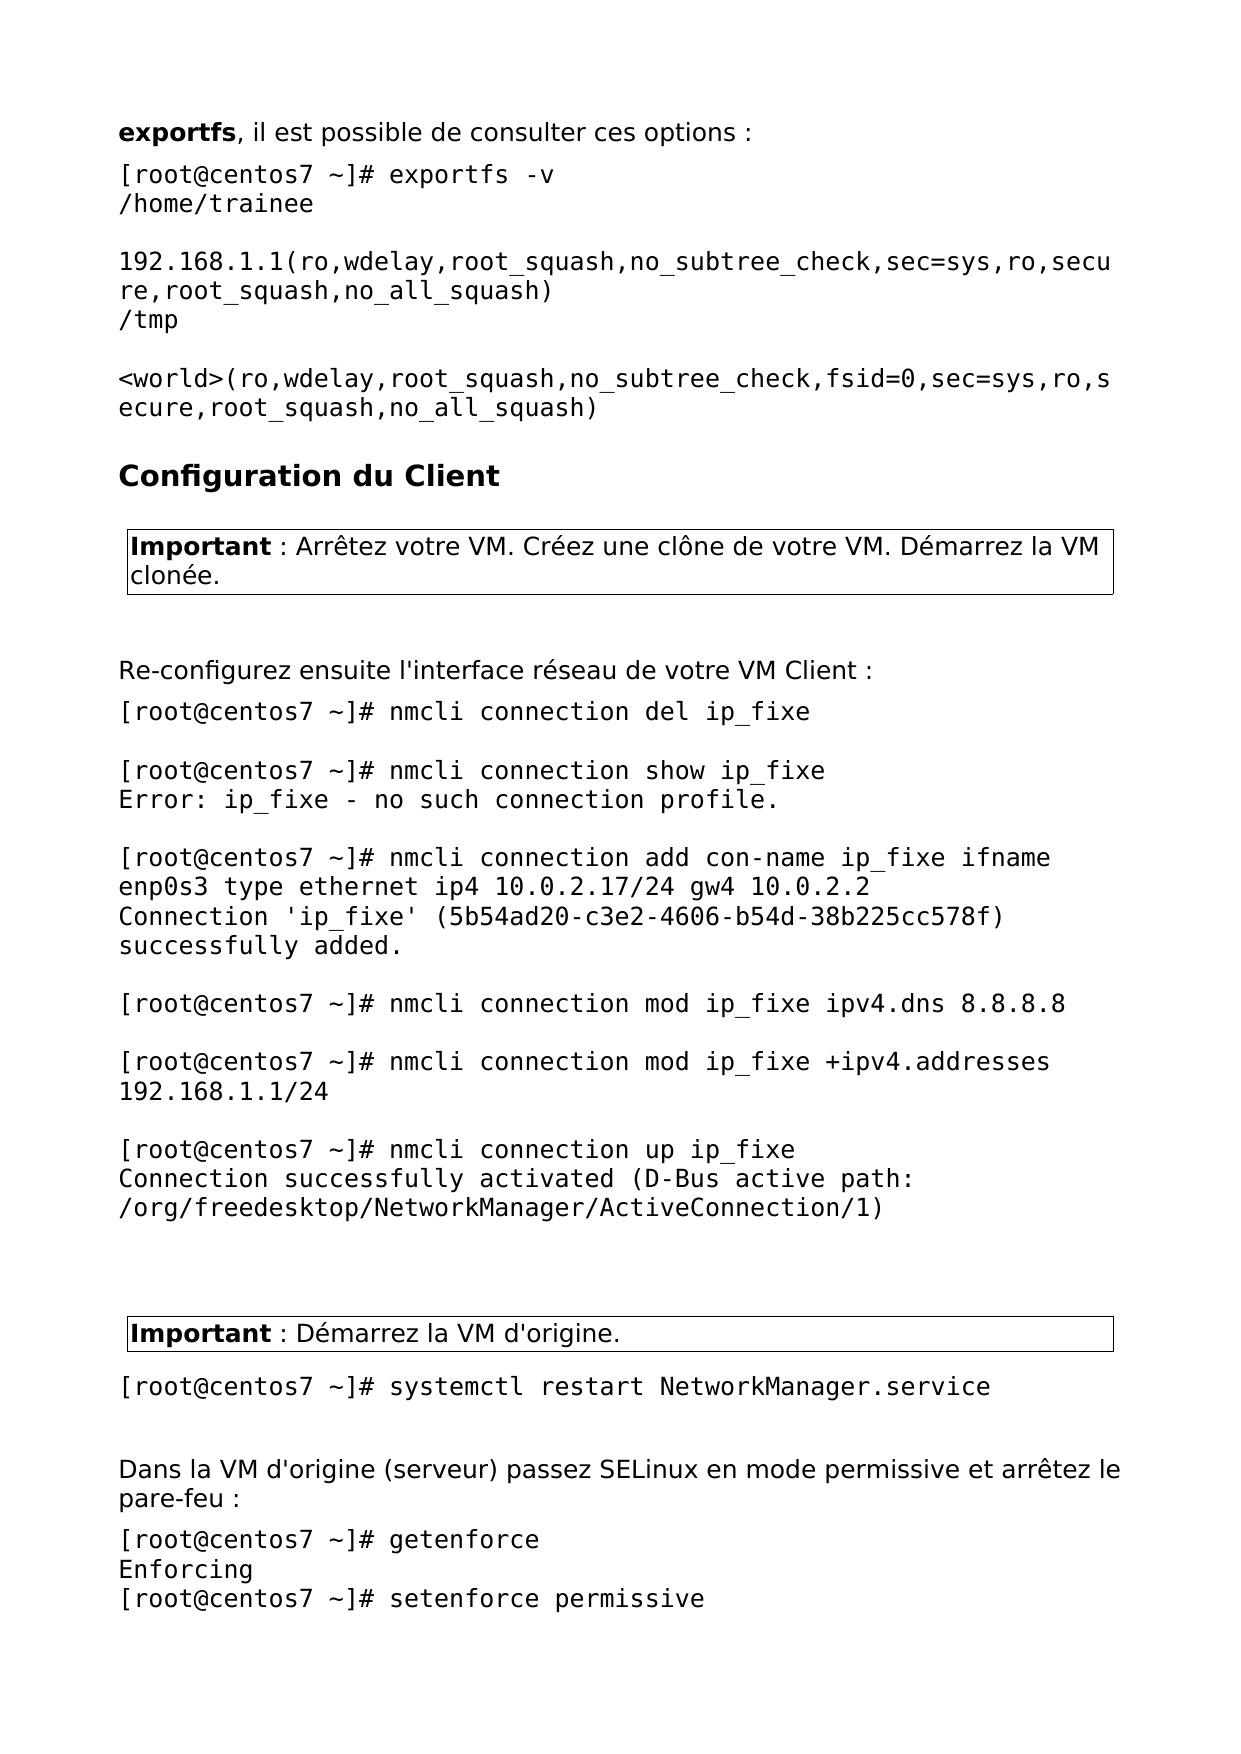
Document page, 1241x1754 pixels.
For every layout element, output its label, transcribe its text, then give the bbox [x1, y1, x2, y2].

text Re-configurez ensuite l'interface réseau de votre VM Client : [118, 656, 1122, 685]
subtitle Configuration du Client [118, 459, 1122, 493]
table_header Important : Démarrez la VM d'origine. [128, 1317, 1113, 1351]
table_header Important : Arrêtez votre VM. Créez une clône de votre VM. Démarrez la VM clonée. [128, 530, 1113, 593]
text exportfs, il est possible de consulter ces options : [118, 118, 1122, 147]
text [root@centos7 ~]# systemctl restart NetworkManager.service [118, 1360, 1122, 1401]
text [root@centos7 ~]# getenforce Enforcing [root@centos7 ~]# setenforce permissive [118, 1526, 1122, 1613]
text [root@centos7 ~]# exportfs -v /home/trainee 192.168.1.1(ro,wdelay,root_squash,no_subtree_check,sec=sys,ro,secure,root_squash,no_all_squash) /tmp <world>(ro,wdelay,root_squash,no_subtree_check,fsid=0,sec=sys,ro,secure,root_squash,no_all_squash) [118, 160, 1122, 422]
text [root@centos7 ~]# nmcli connection del ip_fixe [root@centos7 ~]# nmcli connection show ip_fixe Error: ip_fixe - no such connection profile. [root@centos7 ~]# nmcli connection add con-name ip_fixe ifname enp0s3 type ethernet ip4 10.0.2.17/24 gw4 10.0.2.2 Connection 'ip_fixe' (5b54ad20-c3e2-4606-b54d-38b225cc578f) successfully added. [root@centos7 ~]# nmcli connection mod ip_fixe ipv4.dns 8.8.8.8 [root@centos7 ~]# nmcli connection mod ip_fixe +ipv4.addresses 192.168.1.1/24 [root@centos7 ~]# nmcli connection up ip_fixe Connection successfully activated (D-Bus active path: /org/freedesktop/NetworkManager/ActiveConnection/1) [118, 698, 1122, 1293]
text Dans la VM d'origine (serveur) passez SELinux en mode permissive et arrêtez le pare-feu : [118, 1455, 1122, 1513]
